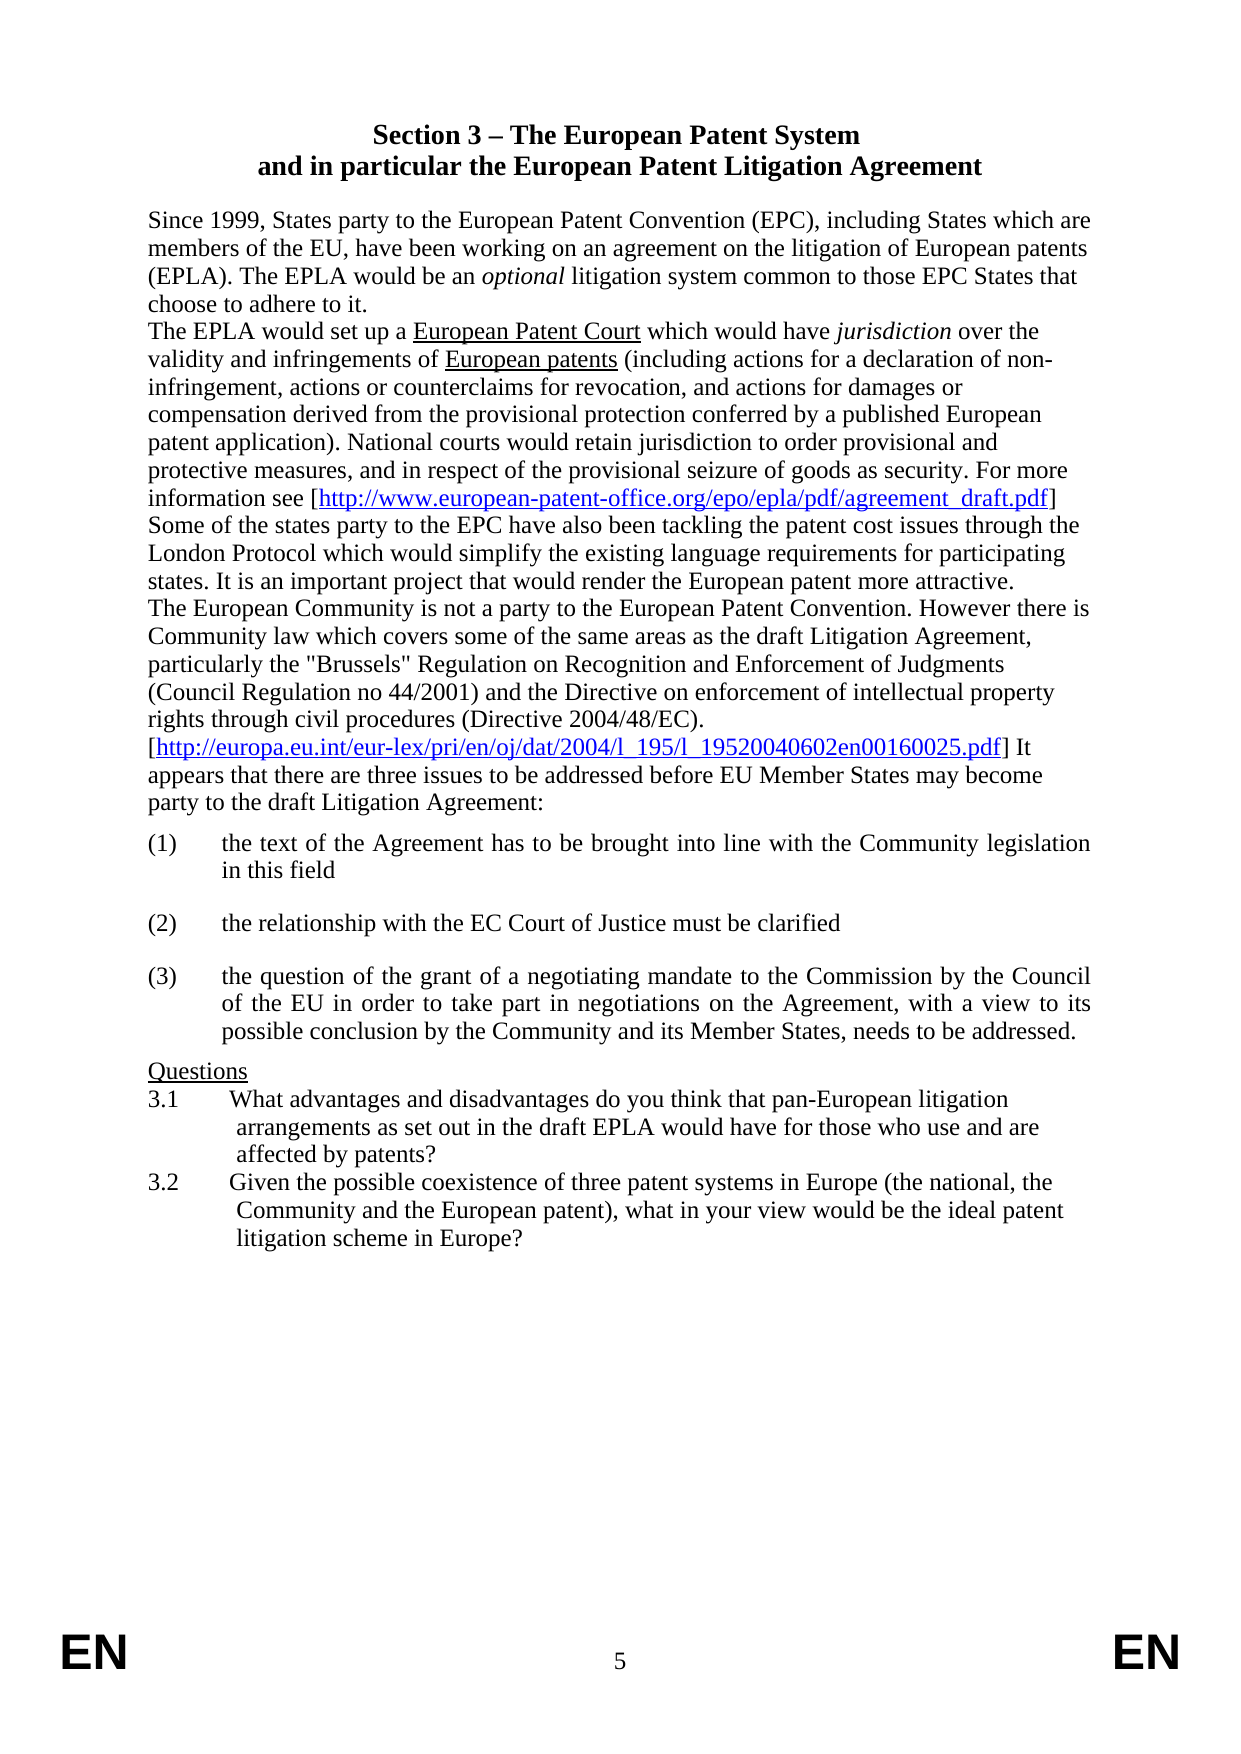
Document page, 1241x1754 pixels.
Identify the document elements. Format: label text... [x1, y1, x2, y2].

text Since 1999, States party to the European Patent Convention (EPC), including States which are members of the EU, have been working on an agreement on the litigation of European patents (EPLA). The EPLA would be an optional litigation system common to those EPC States that choose to adhere to it. [148, 207, 1092, 317]
text 3.1 What advantages and disadvantages do you think that pan-European litigation arrangements as set out in the draft EPLA would have for those who use and are affected by patents? [148, 1085, 1092, 1168]
text Some of the states party to the EPC have also been tackling the patent cost issues through the London Protocol which would simplify the existing language requirements for participating states. It is an important project that would render the European patent more attractive. [148, 511, 1092, 594]
text 3.2 Given the possible coexistence of three patent systems in Europe (the national, the Community and the European patent), what in your view would be the ideal patent litigation scheme in Europe? [148, 1168, 1092, 1251]
list the question of the grant of a negotiating mandate to the Commission by the Council of the EU in order to take part in negotiations on the Agreement, with a view to its possible conclusion by the Community and its Member States, needs to be addressed. [148, 962, 1092, 1045]
text The European Community is not a party to the European Patent Convention. However there is Community law which covers some of the same areas as the draft Litigation Agreement, particularly the "Brussels" Regulation on Recognition and Enforcement of Judgments (Council Regulation no 44/2001) and the Directive on enforcement of intellectual property rights through civil procedures (Directive 2004/48/EC). [http://europa.eu.int/eur-lex/pri/en/oj/dat/2004/l_195/l_19520040602en00160025.pdf] It appears that there are three issues to be addressed before EU Member States may become party to the draft Litigation Agreement: [148, 594, 1092, 816]
text Questions [148, 1057, 1092, 1085]
list the relationship with the EC Court of Justice must be clarified [148, 909, 1092, 937]
text Section 3 – The European Patent System and in particular the European Patent Litigation Agreement [148, 118, 1092, 182]
list the text of the Agreement has to be brought into line with the Community legislation in this field [148, 829, 1092, 884]
text The EPLA would set up a European Patent Court which would have jurisdiction over the validity and infringements of European patents (including actions for a declaration of non-infringement, actions or counterclaims for revocation, and actions for damages or compensation derived from the provisional protection conferred by a published European patent application). National courts would retain jurisdiction to order provisional and protective measures, and in respect of the provisional seizure of goods as security. For more information see [http://www.european-patent-office.org/epo/epla/pdf/agreement_draft.pdf] [148, 317, 1092, 511]
